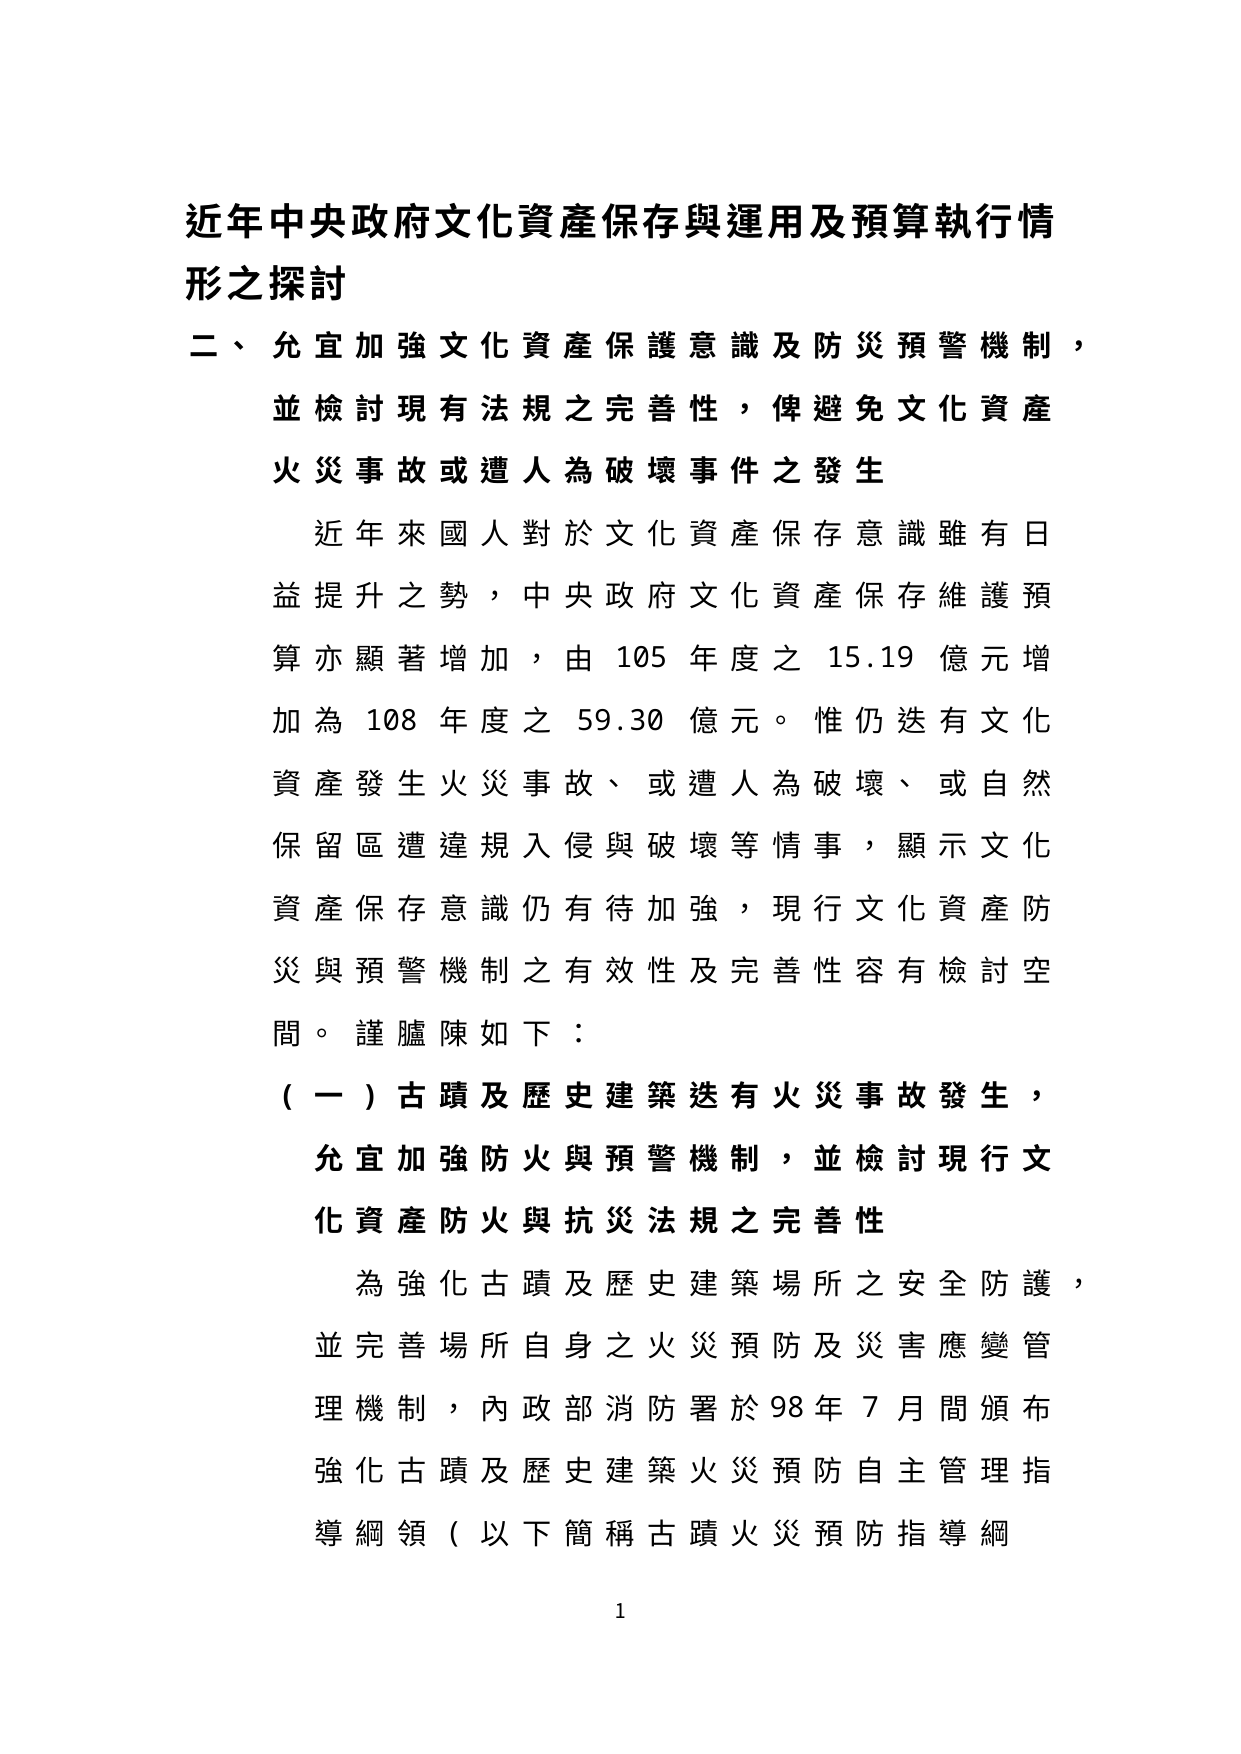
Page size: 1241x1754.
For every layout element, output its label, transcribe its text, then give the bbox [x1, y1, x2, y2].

text 為強化古蹟及歷史建築場所之安全防護，並完善場所自身之火災預防及災害應變管理機制，內政部消防署於98年7月間頒布強化古蹟及歷史建築火災預防自主管理指導綱領(以下簡稱古蹟火災預防指導綱領)。該指導綱領，除揭示場所致災因子外，並明定古蹟及歷史建築之防火注意事項。顯示政府對於古蹟與歷史建築防災之重視。 [271, 1240, 1058, 1552]
text (一)古蹟及歷史建築迭有火災事故發生，允宜加強防火與預警機制，並檢討現行文化資產防火與抗災法規之完善性 [242, 1052, 1058, 1240]
text 近年來國人對於文化資產保存意識雖有日益提升之勢，中央政府文化資產保存維護預算亦顯著增加，由105年度之15.19億元增加為108年度之59.30億元。惟仍迭有文化資產發生火災事故、或遭人為破壞、或自然保留區遭違規入侵與破壞等情事，顯示文化資產保存意識仍有待加強，現行文化資產防災與預警機制之有效性及完善性容有檢討空間。謹臚陳如下： [242, 490, 1058, 1052]
text 二、允宜加強文化資產保護意識及防災預警機制，並檢討現有法規之完善性，俾避免文化資產火災事故或遭人為破壞事件之發生 [183, 302, 1058, 490]
text 近年中央政府文化資產保存與運用及預算執行情形之探討 [183, 177, 1058, 302]
